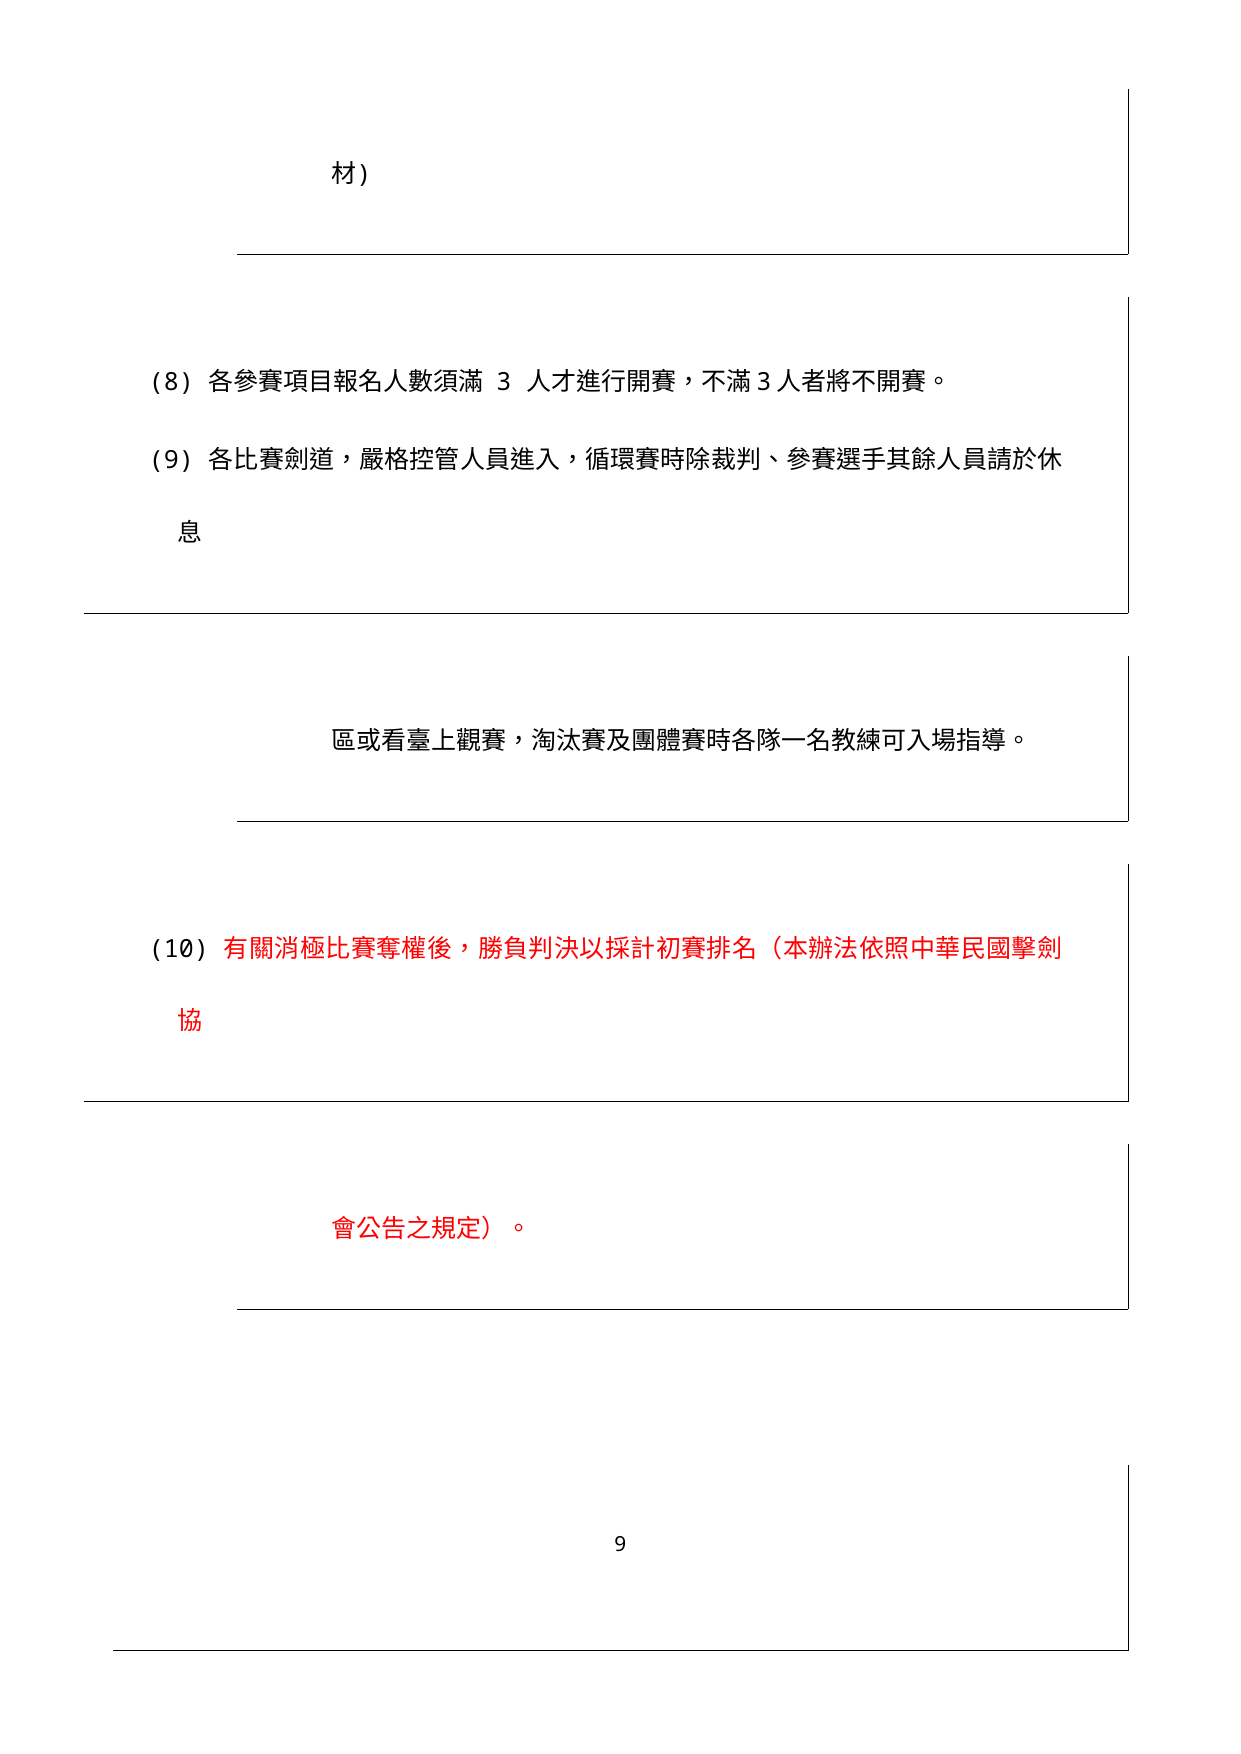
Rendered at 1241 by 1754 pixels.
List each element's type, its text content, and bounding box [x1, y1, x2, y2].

text 會公告之規定）。 [237, 1144, 1128, 1309]
list 各比賽劍道，嚴格控管人員進入，循環賽時除裁判、參賽選手其餘人員請於休息 [84, 375, 1128, 613]
text 材) [237, 89, 1128, 254]
list 有關消極比賽奪權後，勝負判決以採計初賽排名（本辦法依照中華民國擊劍協 [84, 864, 1128, 1101]
text 區或看臺上觀賽，淘汰賽及團體賽時各隊一名教練可入場指導。 [237, 656, 1128, 821]
list 各參賽項目報名人數須滿 3 人才進行開賽，不滿3人者將不開賽。 [84, 297, 1128, 375]
